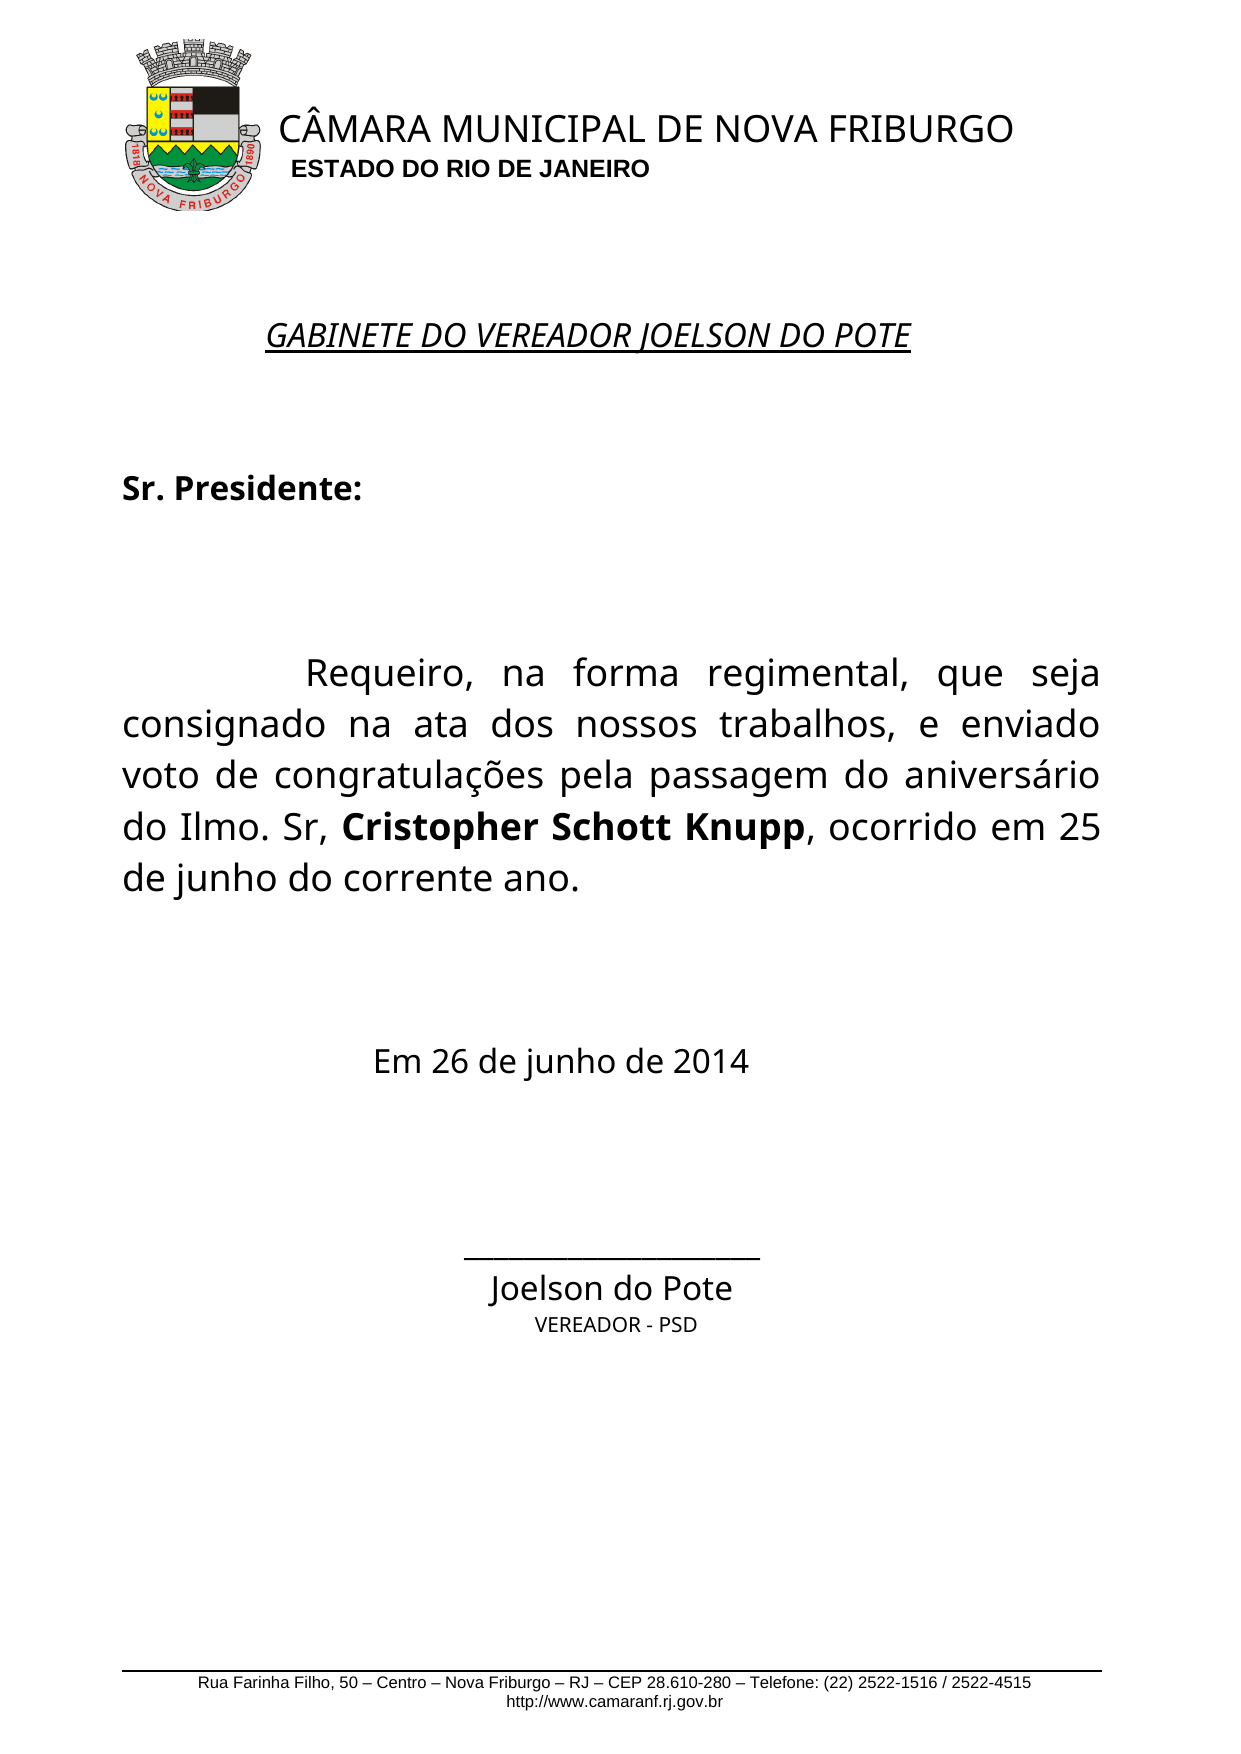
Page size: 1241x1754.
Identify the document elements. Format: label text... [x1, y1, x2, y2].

text ____________________ [122, 1220, 1102, 1265]
subtitle Em 26 de junho de 2014 [122, 1038, 1102, 1083]
text Sr. Presidente: [122, 465, 1102, 510]
text GABINETE DO VEREADOR JOELSON DO POTE [122, 312, 1102, 357]
text Requeiro, na forma regimental, que seja consignado na ata dos nossos trabalhos, e enviado voto de congratulações pela passagem do aniversário do Ilmo. Sr, Cristopher Schott Knupp, ocorrido em 25 de junho do corrente ano. [122, 647, 1102, 902]
text Joelson do Pote [122, 1265, 1102, 1311]
text VEREADOR - PSD [122, 1311, 1102, 1339]
